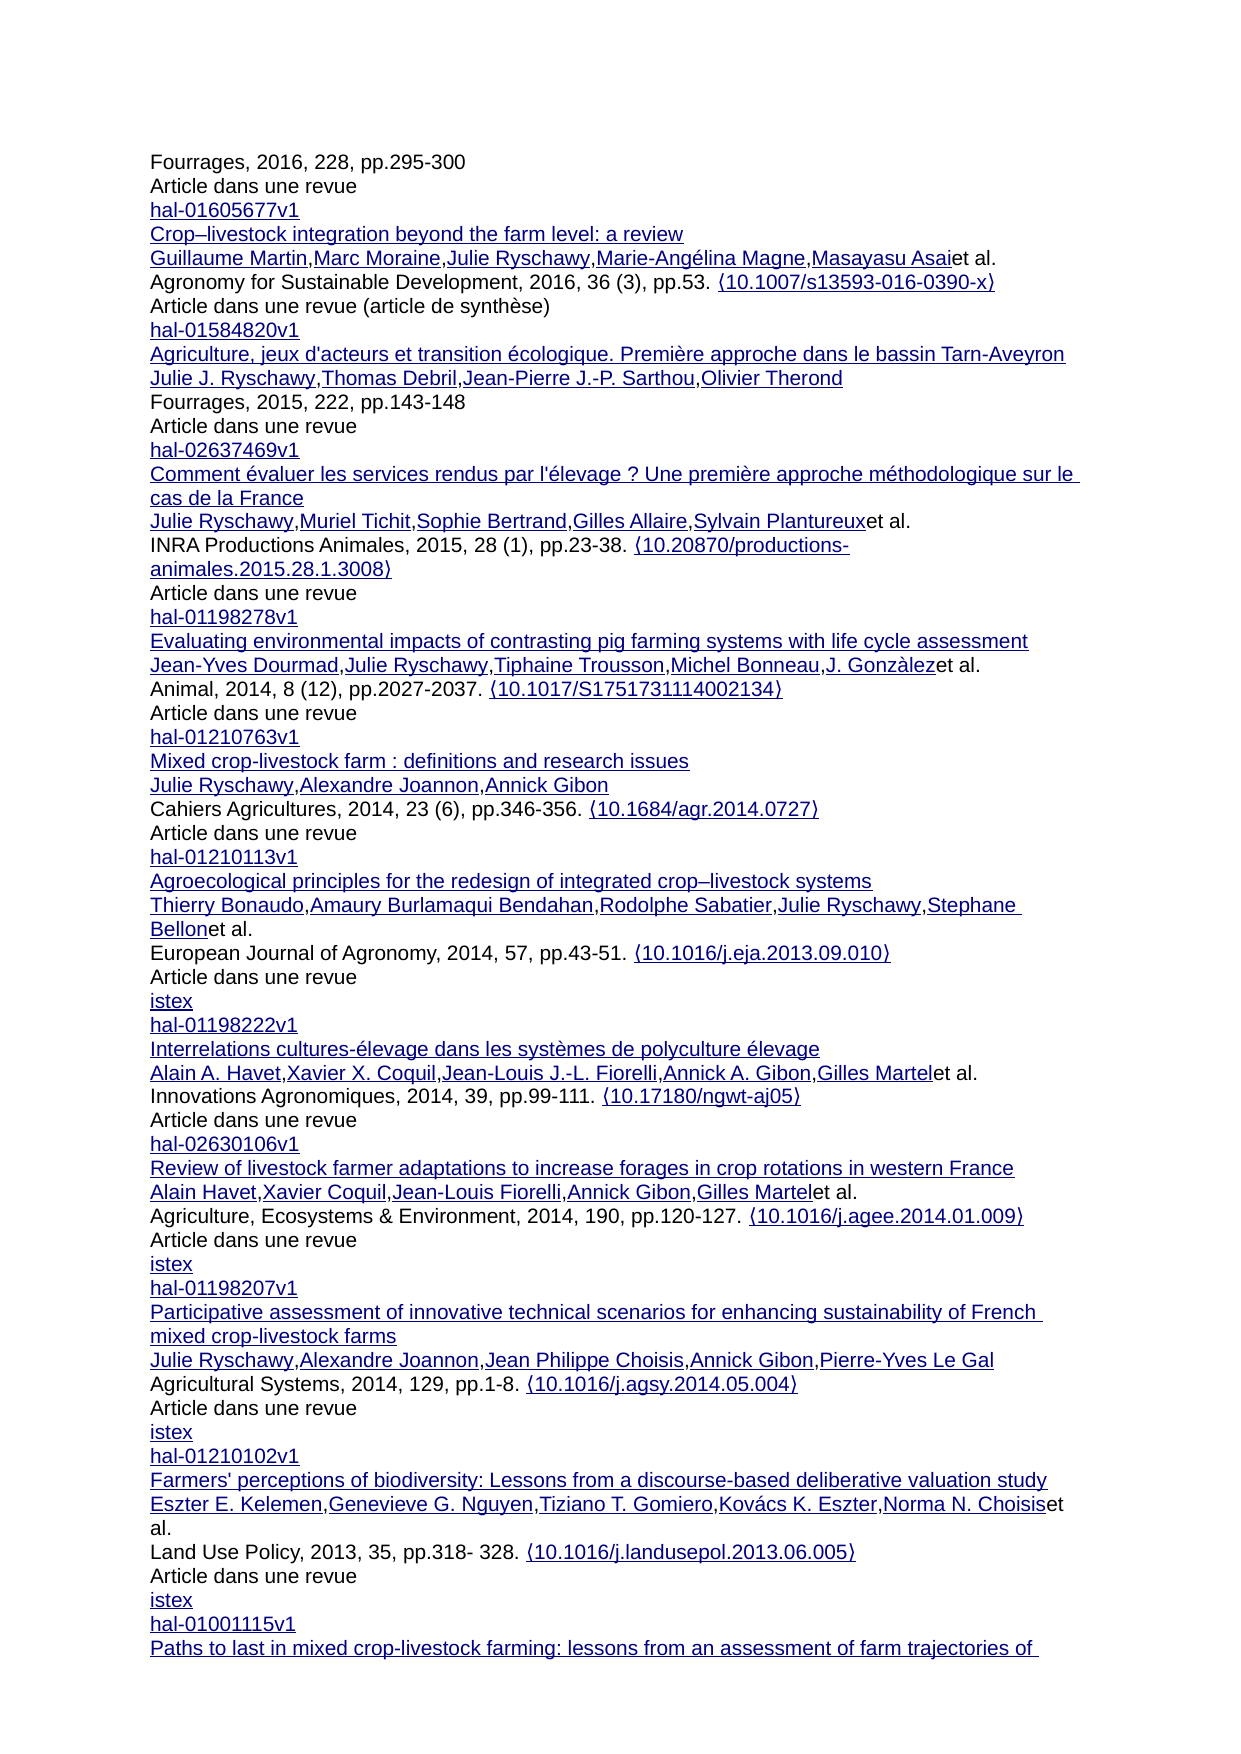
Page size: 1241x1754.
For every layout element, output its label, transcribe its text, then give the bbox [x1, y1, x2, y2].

table_cell Evaluating environmental impacts of contrasting pig farming systems with life cycle assessment Jean-Yves Dourmad,Julie Ryschawy,Tiphaine Trousson,Michel Bonneau,J. Gonzàlezet al. Animal, 2014, 8 (12), pp.2027-2037. ⟨10.1017/S1751731114002134⟩ Article dans une revue hal-01210763v1 [150, 629, 1090, 749]
table_cell Review of livestock farmer adaptations to increase forages in crop rotations in western France Alain Havet,Xavier Coquil,Jean-Louis Fiorelli,Annick Gibon,Gilles Martelet al. Agriculture, Ecosystems & Environment, 2014, 190, pp.120-127. ⟨10.1016/j.agee.2014.01.009⟩ Article dans une revue istex hal-01198207v1 [150, 1156, 1090, 1300]
table_cell Agriculture, jeux d'acteurs et transition écologique. Première approche dans le bassin Tarn-Aveyron Julie J. Ryschawy,Thomas Debril,Jean-Pierre J.-P. Sarthou,Olivier Therond Fourrages, 2015, 222, pp.143-148 Article dans une revue hal-02637469v1 [150, 342, 1090, 461]
table_cell Comment évaluer les services rendus par l'élevage ? Une première approche méthodologique sur le cas de la France Julie Ryschawy,Muriel Tichit,Sophie Bertrand,Gilles Allaire,Sylvain Plantureuxet al. INRA Productions Animales, 2015, 28 (1), pp.23-38. ⟨10.20870/productions-animales.2015.28.1.3008⟩ Article dans une revue hal-01198278v1 [150, 461, 1090, 629]
table_cell Participative assessment of innovative technical scenarios for enhancing sustainability of French mixed crop-livestock farms Julie Ryschawy,Alexandre Joannon,Jean Philippe Choisis,Annick Gibon,Pierre-Yves Le Gal Agricultural Systems, 2014, 129, pp.1-8. ⟨10.1016/j.agsy.2014.05.004⟩ Article dans une revue istex hal-01210102v1 [150, 1300, 1090, 1468]
table_cell Crop–livestock integration beyond the farm level: a review Guillaume Martin,Marc Moraine,Julie Ryschawy,Marie-Angélina Magne,Masayasu Asaiet al. Agronomy for Sustainable Development, 2016, 36 (3), pp.53. ⟨10.1007/s13593-016-0390-x⟩ Article dans une revue (article de synthèse) hal-01584820v1 [150, 222, 1090, 342]
table_cell Interrelations cultures-élevage dans les systèmes de polyculture élevage Alain A. Havet,Xavier X. Coquil,Jean-Louis J.-L. Fiorelli,Annick A. Gibon,Gilles Martelet al. Innovations Agronomiques, 2014, 39, pp.99-111. ⟨10.17180/ngwt-aj05⟩ Article dans une revue hal-02630106v1 [150, 1036, 1090, 1156]
table_cell Mixed crop-livestock farm : definitions and research issues Julie Ryschawy,Alexandre Joannon,Annick Gibon Cahiers Agricultures, 2014, 23 (6), pp.346-356. ⟨10.1684/agr.2014.0727⟩ Article dans une revue hal-01210113v1 [150, 749, 1090, 869]
table_cell Paths to last in mixed crop-livestock farming: lessons from an assessment of farm trajectories of [150, 1635, 1090, 1659]
table_cell Farmers' perceptions of biodiversity: Lessons from a discourse-based deliberative valuation study Eszter E. Kelemen,Genevieve G. Nguyen,Tiziano T. Gomiero,Kovács K. Eszter,Norma N. Choisiset al. Land Use Policy, 2013, 35, pp.318- 328. ⟨10.1016/j.landusepol.2013.06.005⟩ Article dans une revue istex hal-01001115v1 [150, 1468, 1090, 1635]
table_cell Fourrages, 2016, 228, pp.295-300 Article dans une revue hal-01605677v1 [150, 150, 1090, 222]
table_cell Agroecological principles for the redesign of integrated crop–livestock systems Thierry Bonaudo,Amaury Burlamaqui Bendahan,Rodolphe Sabatier,Julie Ryschawy,Stephane Bellonet al. European Journal of Agronomy, 2014, 57, pp.43-51. ⟨10.1016/j.eja.2013.09.010⟩ Article dans une revue istex hal-01198222v1 [150, 869, 1090, 1036]
